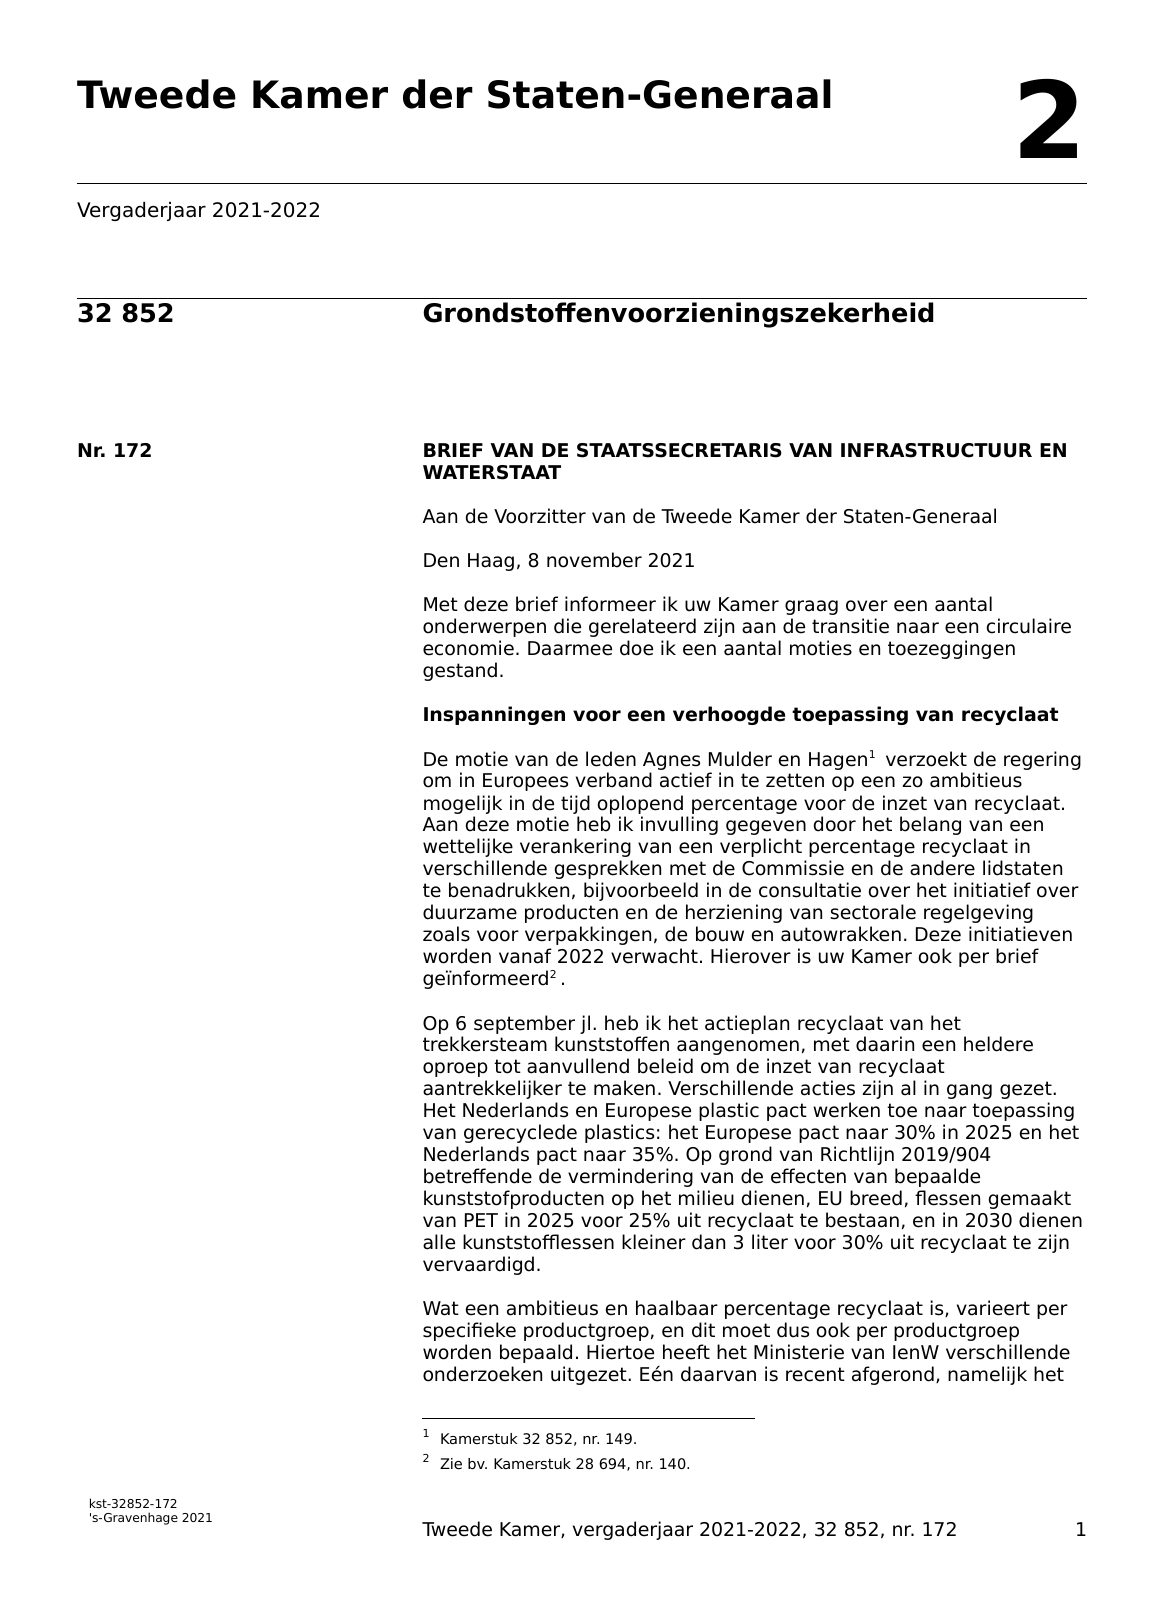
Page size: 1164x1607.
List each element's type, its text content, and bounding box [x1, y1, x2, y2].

text Wat een ambitieus en haalbaar percentage recyclaat is, varieert per specifieke productgroep, en dit moet dus ook per productgroep worden bepaald. Hiertoe heeft het Ministerie van IenW verschillende onderzoeken uitgezet. Eén daarvan is recent afgerond, namelijk het [422, 1298, 1087, 1386]
table_cell Vergaderjaar 2021-2022 [77, 184, 1087, 298]
text Den Haag, 8 november 2021 [422, 550, 1087, 572]
text 's-Gravenhage 2021 [88, 1511, 323, 1525]
text Met deze brief informeer ik uw Kamer graag over een aantal onderwerpen die gerelateerd zijn aan de transitie naar een circulaire economie. Daarmee doe ik een aantal moties en toezeggingen gestand. [422, 594, 1087, 682]
text Zie bv. Kamerstuk 28 694, nr. 140. [422, 1452, 1087, 1474]
subtitle Inspanningen voor een verhoogde toepassing van recyclaat [422, 704, 1087, 726]
text Op 6 september jl. heb ik het actieplan recyclaat van het trekkersteam kunststoffen aangenomen, met daarin een heldere oproep tot aanvullend beleid om de inzet van recyclaat aantrekkelijker te maken. Verschillende acties zijn al in gang gezet. Het Nederlands en Europese plastic pact werken toe naar toepassing van gerecyclede plastics: het Europese pact naar 30% in 2025 en het Nederlands pact naar 35%. Op grond van Richtlijn 2019/904 betreffende de vermindering van de effecten van bepaalde kunststofproducten op het milieu dienen, EU breed, flessen gemaakt van PET in 2025 voor 25% uit recyclaat te bestaan, en in 2030 dienen alle kunststofflessen kleiner dan 3 liter voor 30% uit recyclaat te zijn vervaardigd. [422, 1012, 1087, 1276]
text Kamerstuk 32 852, nr. 149. [422, 1427, 1087, 1449]
text De motie van de leden Agnes Mulder en Hagen verzoekt de regering om in Europees verband actief in te zetten op een zo ambitieus mogelijk in de tijd oplopend percentage voor de inzet van recyclaat. Aan deze motie heb ik invulling gegeven door het belang van een wettelijke verankering van een verplicht percentage recyclaat in verschillende gesprekken met de Commissie en de andere lidstaten te benadrukken, bijvoorbeeld in de consultatie over het initiatief over duurzame producten en de herziening van sectorale regelgeving zoals voor verpakkingen, de bouw en autowrakken. Deze initiatieven worden vanaf 2022 verwacht. Hierover is uw Kamer ook per brief geïnformeerd. [422, 748, 1087, 990]
table_header 2 [886, 59, 1087, 183]
text Aan de Voorzitter van de Tweede Kamer der Staten-Generaal [422, 506, 1087, 528]
subtitle 32 852 Grondstoffenvoorzieningszekerheid [77, 299, 1087, 329]
text kst-32852-172 [88, 1497, 323, 1511]
subtitle Nr. 172 BRIEF VAN DE STAATSSECRETARIS VAN INFRASTRUCTUUR EN WATERSTAAT [77, 440, 1087, 484]
table_header Tweede Kamer der Staten-Generaal [77, 59, 886, 183]
